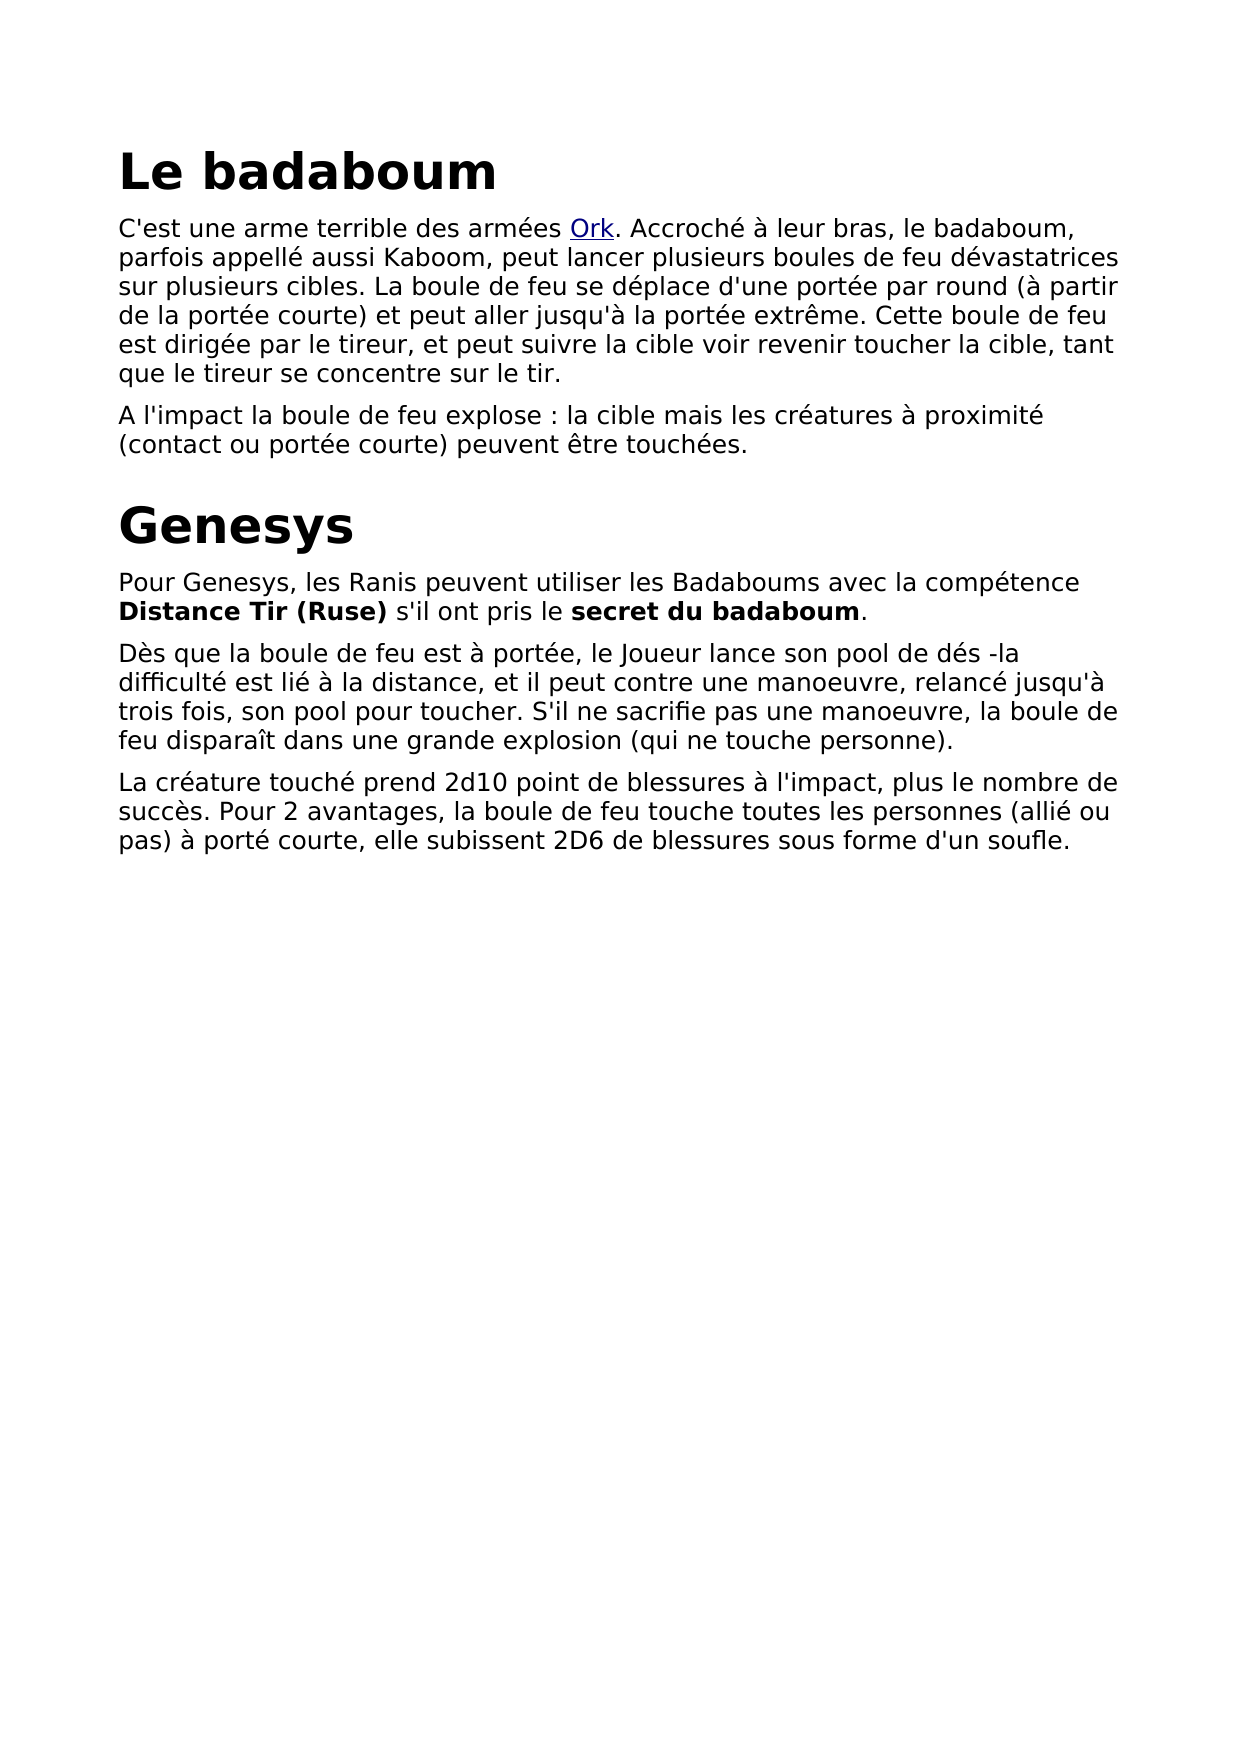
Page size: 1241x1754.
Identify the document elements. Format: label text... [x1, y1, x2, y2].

text La créature touché prend 2d10 point de blessures à l'impact, plus le nombre de succès. Pour 2 avantages, la boule de feu touche toutes les personnes (allié ou pas) à porté courte, elle subissent 2D6 de blessures sous forme d'un soufle. [118, 768, 1122, 855]
text C'est une arme terrible des armées Ork. Accroché à leur bras, le badaboum, parfois appellé aussi Kaboom, peut lancer plusieurs boules de feu dévastatrices sur plusieurs cibles. La boule de feu se déplace d'une portée par round (à partir de la portée courte) et peut aller jusqu'à la portée extrême. Cette boule de feu est dirigée par le tireur, et peut suivre la cible voir revenir toucher la cible, tant que le tireur se concentre sur le tir. [118, 214, 1122, 389]
text Pour Genesys, les Ranis peuvent utiliser les Badaboums avec la compétence Distance Tir (Ruse) s'il ont pris le secret du badaboum. [118, 568, 1122, 626]
text A l'impact la boule de feu explose : la cible mais les créatures à proximité (contact ou portée courte) peuvent être touchées. [118, 401, 1122, 460]
subtitle Le badaboum [118, 143, 1122, 201]
subtitle Genesys [118, 497, 1122, 555]
text Dès que la boule de feu est à portée, le Joueur lance son pool de dés -la difficulté est lié à la distance, et il peut contre une manoeuvre, relancé jusqu'à trois fois, son pool pour toucher. S'il ne sacrifie pas une manoeuvre, la boule de feu disparaît dans une grande explosion (qui ne touche personne). [118, 639, 1122, 755]
